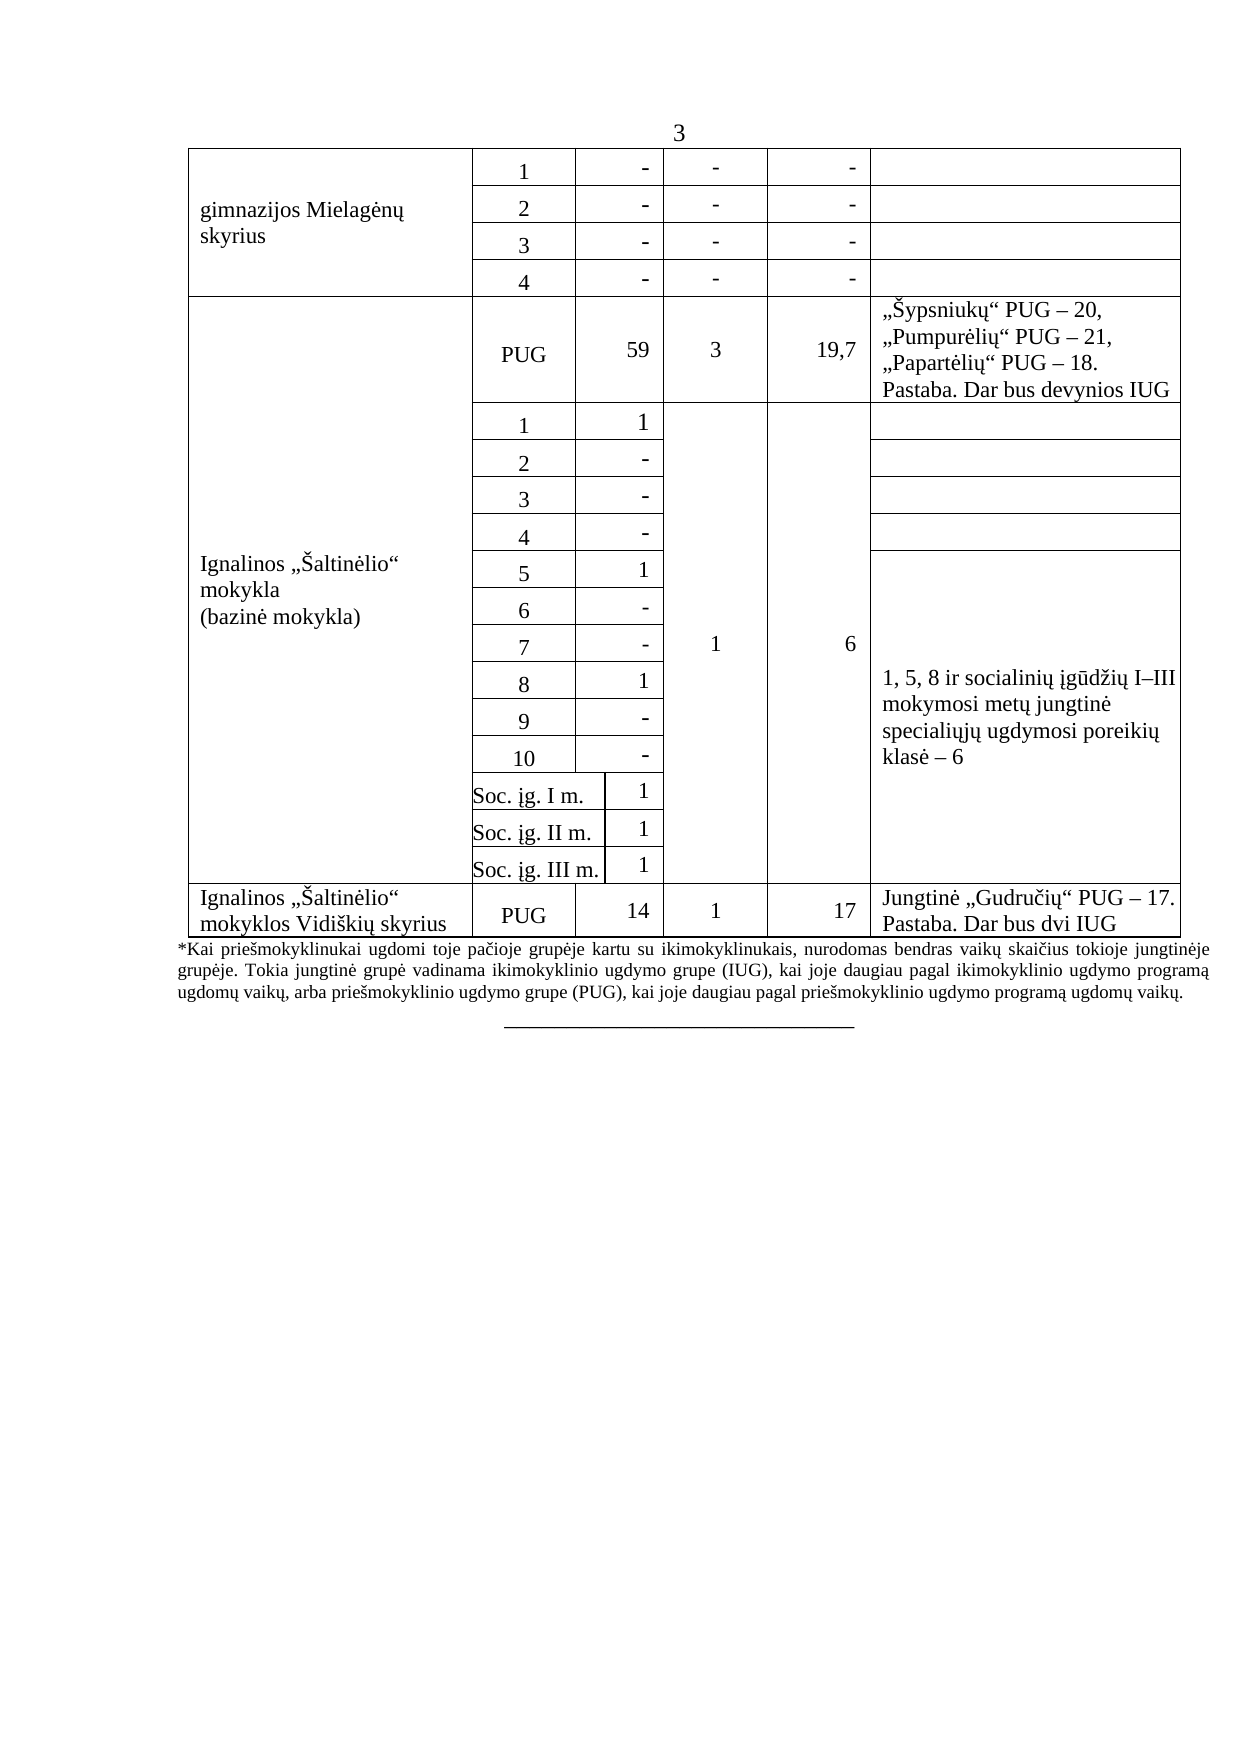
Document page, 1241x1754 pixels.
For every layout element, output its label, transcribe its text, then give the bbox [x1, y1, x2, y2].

table_cell [871, 149, 1180, 184]
table_cell - [768, 149, 870, 184]
table_cell 1 [606, 810, 663, 846]
table_cell Soc. įg. II m. [473, 810, 604, 846]
table_cell Jungtinė „Gudručių“ PUG – 17. Pastaba. Dar bus dvi IUG [871, 884, 1180, 936]
table_cell 9 [473, 699, 575, 735]
table_cell - [664, 149, 767, 184]
table_cell - [576, 588, 663, 624]
table_cell - [576, 223, 663, 258]
table_cell 17 [768, 884, 870, 936]
table_cell Ignalinos „Šaltinėlio“ mokyklos Vidiškių skyrius [189, 884, 472, 936]
table_cell [871, 440, 1180, 476]
table_cell - [664, 186, 767, 222]
table_cell 1 [606, 773, 663, 809]
table_cell PUG [473, 884, 575, 936]
table_cell 1 [664, 403, 767, 883]
table_cell 6 [768, 403, 870, 883]
text ____________________________ [177, 1002, 1181, 1031]
table_cell 4 [473, 260, 575, 296]
table_cell 3 [473, 223, 575, 258]
table_cell 1 [473, 403, 575, 439]
table_cell 19,7 [768, 297, 870, 402]
table_cell gimnazijos Mielagėnų skyrius [189, 149, 472, 296]
table_cell [871, 477, 1180, 513]
table_cell - [576, 260, 663, 296]
table_cell 6 [473, 588, 575, 624]
table_cell - [768, 260, 870, 296]
table_cell 1 [576, 662, 663, 698]
table_cell 1 [576, 551, 663, 587]
table_cell Ignalinos „Šaltinėlio“ mokykla (bazinė mokykla) [189, 297, 472, 883]
table_cell „Šypsniukų“ PUG – 20, „Pumpurėlių“ PUG – 21, „Papartėlių“ PUG – 18. Pastaba. Dar bus devynios IUG [871, 297, 1180, 402]
table_cell - [576, 699, 663, 735]
table_cell - [664, 260, 767, 296]
table_cell [871, 186, 1180, 222]
table_cell - [768, 186, 870, 222]
table_cell - [576, 186, 663, 222]
table_cell - [576, 625, 663, 661]
table_cell 5 [473, 551, 575, 587]
table_cell [871, 260, 1180, 296]
table_cell [871, 514, 1180, 550]
table_cell - [576, 477, 663, 513]
table_cell - [576, 440, 663, 476]
table_cell PUG [473, 297, 575, 402]
table_cell 1, 5, 8 ir socialinių įgūdžių I–III mokymosi metų jungtinė specialiųjų ugdymosi poreikių klasė – 6 [871, 551, 1180, 883]
text *Kai priešmokyklinukai ugdomi toje pačioje grupėje kartu su ikimokyklinukais, nurodomas bendras vaikų skaičius tokioje jungtinėje grupėje. Tokia jungtinė grupė vadinama ikimokyklinio ugdymo grupe (IUG), kai joje daugiau pagal ikimokyklinio ugdymo programą ugdomų vaikų, arba priešmokyklinio ugdymo grupe (PUG), kai joje daugiau pagal priešmokyklinio ugdymo programą ugdomų vaikų. [177, 937, 1211, 1002]
table_cell 1 [606, 847, 663, 883]
table_cell 10 [473, 736, 575, 772]
table_cell - [768, 223, 870, 258]
table_cell Soc. įg. III m. [473, 847, 604, 883]
table_cell 3 [664, 297, 767, 402]
table_cell [871, 223, 1180, 258]
table_cell 8 [473, 662, 575, 698]
table_cell - [576, 736, 663, 772]
table_cell Soc. įg. I m. [473, 773, 604, 809]
table_cell 3 [473, 477, 575, 513]
table_cell 4 [473, 514, 575, 550]
table_cell 14 [576, 884, 663, 936]
table_cell [871, 403, 1180, 439]
table_cell - [664, 223, 767, 258]
table_cell 1 [576, 403, 663, 439]
table_cell 7 [473, 625, 575, 661]
table_cell 59 [576, 297, 663, 402]
table_cell 2 [473, 440, 575, 476]
table_cell 1 [473, 149, 575, 184]
table_cell 2 [473, 186, 575, 222]
table_cell 1 [664, 884, 767, 936]
table_cell - [576, 149, 663, 184]
table_cell - [576, 514, 663, 550]
